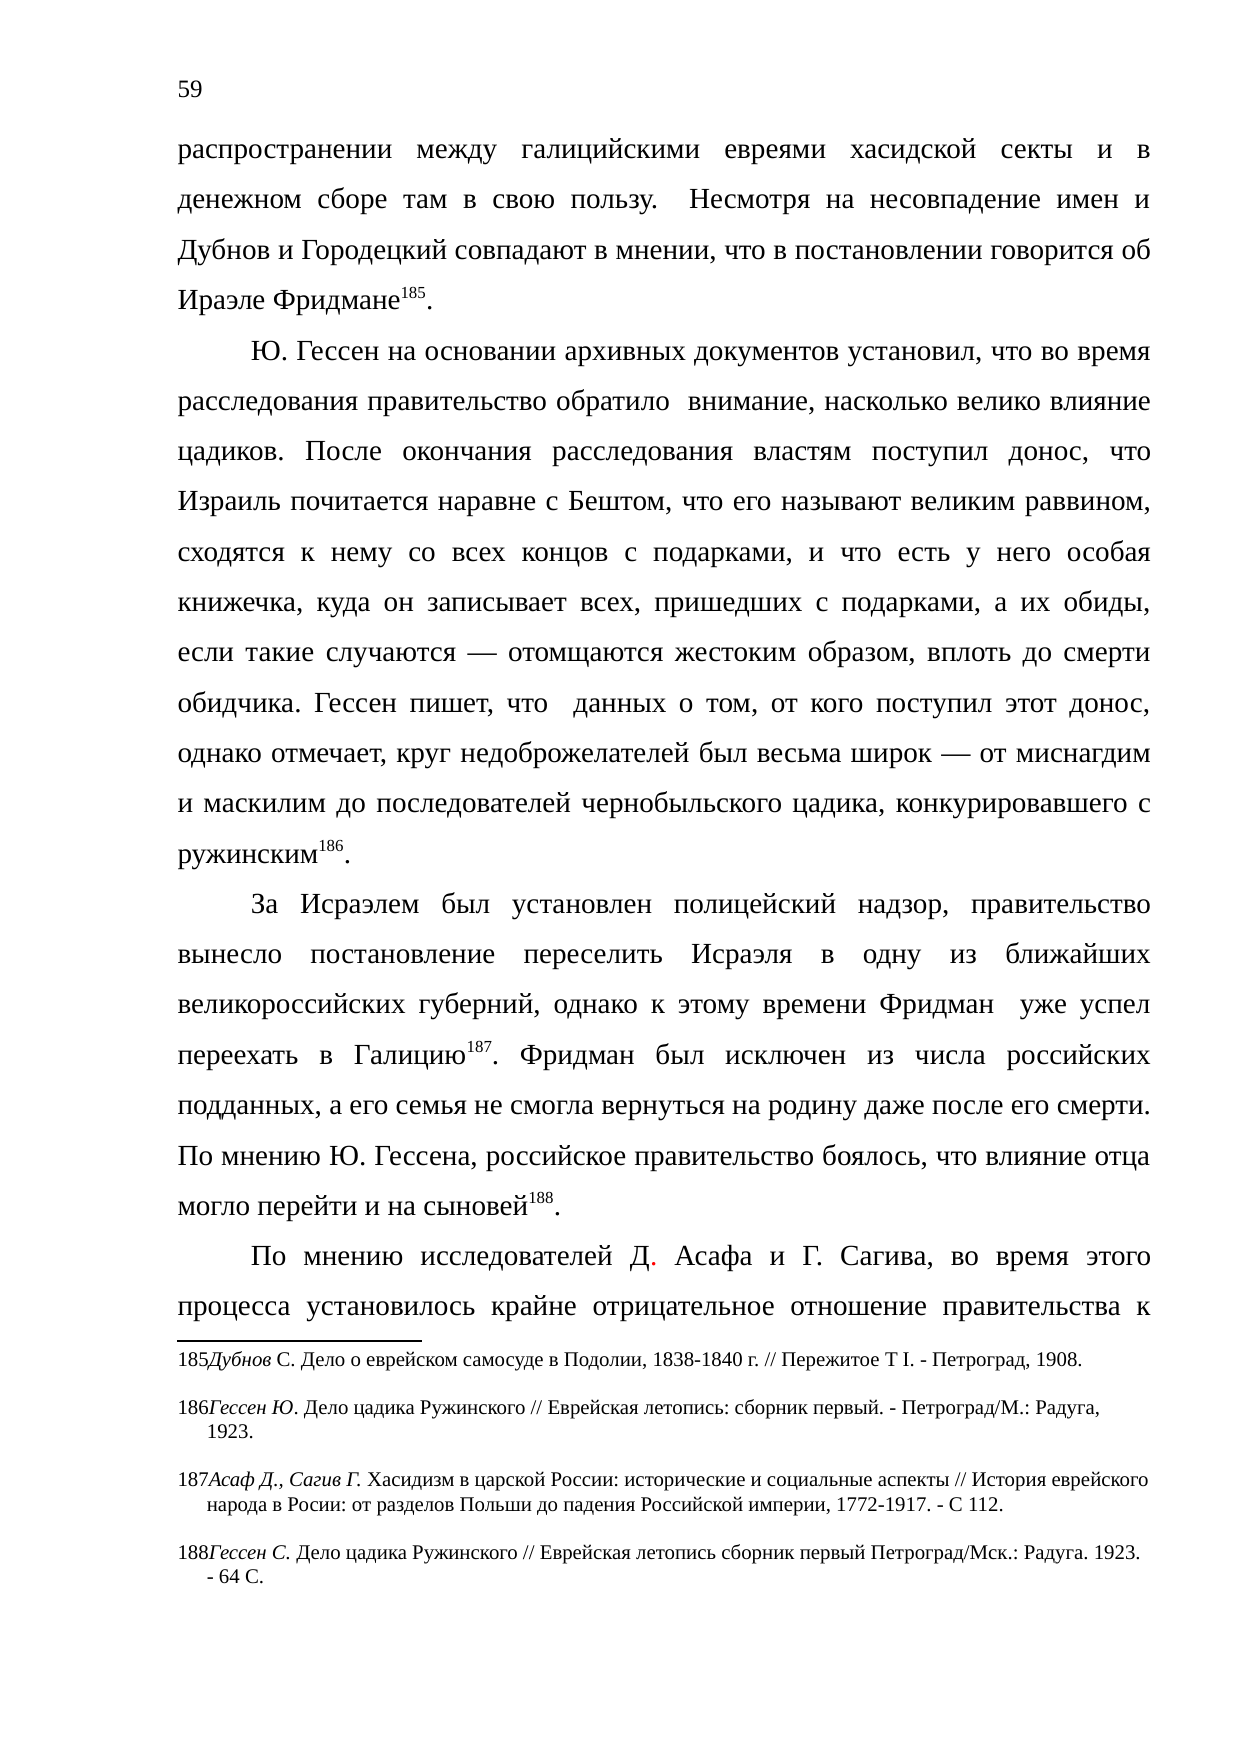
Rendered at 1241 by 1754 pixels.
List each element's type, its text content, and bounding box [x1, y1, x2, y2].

text Ю. Гессен на основании архивных документов установил, что во время расследования правительство обратило внимание, насколько велико влияние цадиков. После окончания расследования властям поступил донос, что Израиль почитается наравне с Бештом, что его называют великим раввином, сходятся к нему со всех концов с подарками, и что есть у него особая книжечка, куда он записывает всех, пришедших с подарками, а их обиды, если такие случаются — отомщаются жестоким образом, вплоть до смерти обидчика. Гессен пишет, что данных о том, от кого поступил этот донос, однако отмечает, круг недоброжелателей был весьма широк — от миснагдим и маскилим до последователей чернобыльского цадика, конкурировавшего с ружинским. [177, 333, 1152, 869]
text Асаф Д., Сагив Г. Хасидизм в царской России: исторические и социальные аспекты // История еврейского народа в Росии: от разделов Польши до падения Российской империи, 1772-1917. - С 112. [177, 1467, 1152, 1516]
text Гессен Ю. Дело цадика Ружинского // Еврейская летопись: сборник первый. - Петроград/М.: Радуга, 1923. [177, 1395, 1152, 1443]
text За Исраэлем был установлен полицейский надзор, правительство вынесло постановление переселить Исраэля в одну из ближайших великороссийских губерний, однако к этому времени Фридман уже успел переехать в Галицию. Фридман был исключен из числа российских подданных, а его семья не смогла вернуться на родину даже после его смерти. По мнению Ю. Гессена, российское правительство боялось, что влияние отца могло перейти и на сыновей. [177, 886, 1152, 1221]
text Гессен С. Дело цадика Ружинского // Еврейская летопись сборник первый Петроград/Мск.: Радуга. 1923. - 64 С. [177, 1539, 1152, 1588]
text Дубнов С. Дело о еврейском самосуде в Подолии, 1838-1840 г. // Пережитое T I. - Петроград, 1908. [177, 1347, 1152, 1371]
text По мнению исследователей Д. Асафа и Г. Сагива, во время этого процесса установилось крайне отрицательное отношение правительства к [177, 1238, 1152, 1322]
text распространении между галицийскими евреями хасидской секты и в денежном сборе там в свою пользу. Несмотря на несовпадение имен и Дубнов и Городецкий совпадают в мнении, что в постановлении говорится об Ираэле Фридмане. [177, 131, 1152, 316]
